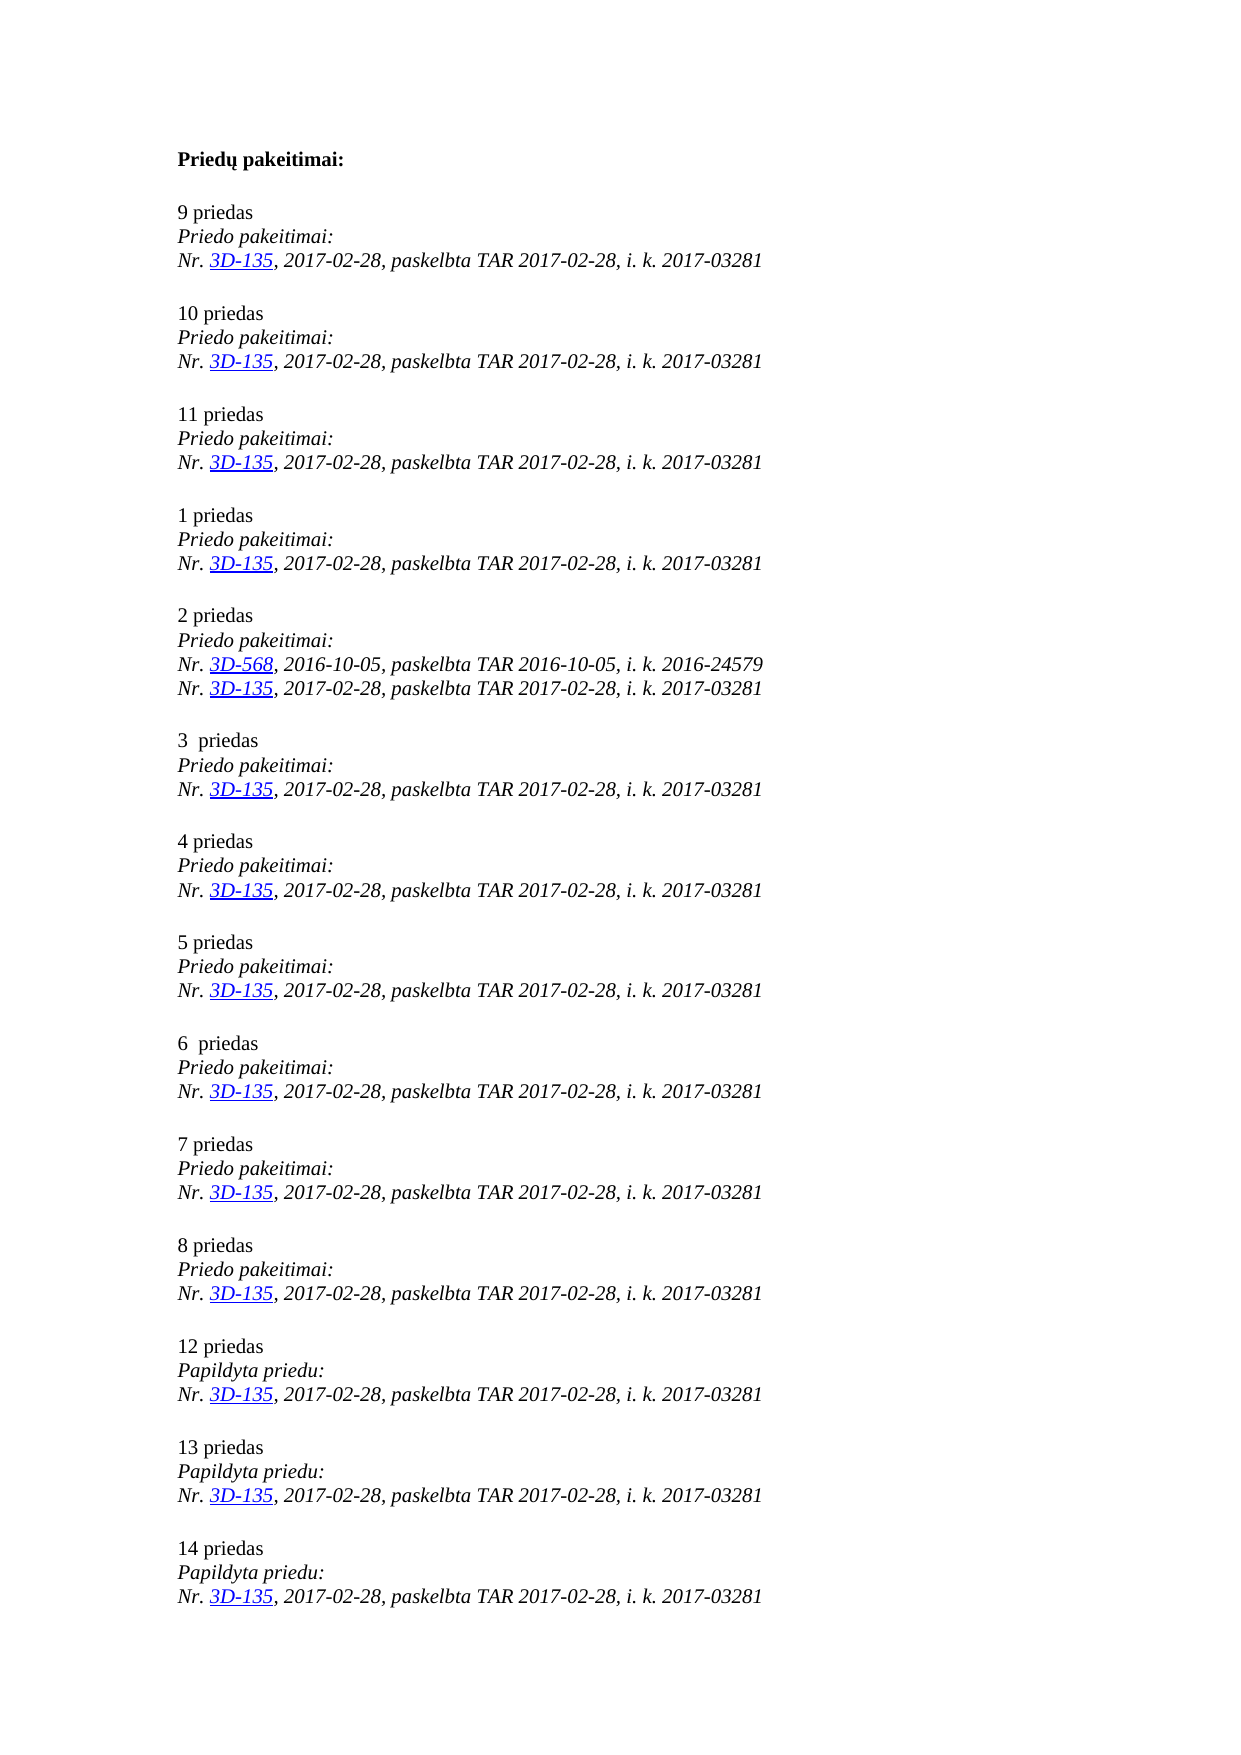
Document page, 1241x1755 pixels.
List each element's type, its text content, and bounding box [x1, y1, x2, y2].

text 4 priedas [177, 829, 1181, 853]
text 8 priedas [177, 1233, 1181, 1257]
text 3 priedas [177, 728, 1181, 752]
text Nr. 3D-135, 2017-02-28, paskelbta TAR 2017-02-28, i. k. 2017-03281 [177, 349, 1181, 373]
text 10 priedas [177, 301, 1181, 325]
text Priedų pakeitimai: [177, 147, 1181, 171]
text Nr. 3D-135, 2017-02-28, paskelbta TAR 2017-02-28, i. k. 2017-03281 [177, 248, 1181, 272]
text Nr. 3D-135, 2017-02-28, paskelbta TAR 2017-02-28, i. k. 2017-03281 [177, 1180, 1181, 1204]
text 2 priedas [177, 603, 1181, 627]
text Nr. 3D-135, 2017-02-28, paskelbta TAR 2017-02-28, i. k. 2017-03281 [177, 1281, 1181, 1305]
text Priedo pakeitimai: [177, 527, 1181, 551]
text Nr. 3D-135, 2017-02-28, paskelbta TAR 2017-02-28, i. k. 2017-03281 [177, 676, 1181, 700]
text Nr. 3D-135, 2017-02-28, paskelbta TAR 2017-02-28, i. k. 2017-03281 [177, 551, 1181, 575]
text 13 priedas [177, 1435, 1181, 1459]
text 9 priedas [177, 200, 1181, 224]
text Priedo pakeitimai: [177, 853, 1181, 877]
text Priedo pakeitimai: [177, 325, 1181, 349]
text 11 priedas [177, 402, 1181, 426]
text Priedo pakeitimai: [177, 954, 1181, 978]
text Priedo pakeitimai: [177, 224, 1181, 248]
text Nr. 3D-135, 2017-02-28, paskelbta TAR 2017-02-28, i. k. 2017-03281 [177, 450, 1181, 474]
text 12 priedas [177, 1334, 1181, 1358]
text Nr. 3D-135, 2017-02-28, paskelbta TAR 2017-02-28, i. k. 2017-03281 [177, 877, 1181, 902]
text 1 priedas [177, 502, 1181, 527]
text Nr. 3D-135, 2017-02-28, paskelbta TAR 2017-02-28, i. k. 2017-03281 [177, 978, 1181, 1002]
text Nr. 3D-135, 2017-02-28, paskelbta TAR 2017-02-28, i. k. 2017-03281 [177, 1079, 1181, 1103]
text Nr. 3D-568, 2016-10-05, paskelbta TAR 2016-10-05, i. k. 2016-24579 [177, 652, 1181, 676]
text Nr. 3D-135, 2017-02-28, paskelbta TAR 2017-02-28, i. k. 2017-03281 [177, 1584, 1181, 1608]
text Papildyta priedu: [177, 1358, 1181, 1382]
text Nr. 3D-135, 2017-02-28, paskelbta TAR 2017-02-28, i. k. 2017-03281 [177, 777, 1181, 801]
text Priedo pakeitimai: [177, 1156, 1181, 1180]
text Priedo pakeitimai: [177, 752, 1181, 777]
text Priedo pakeitimai: [177, 1257, 1181, 1281]
text 7 priedas [177, 1132, 1181, 1156]
text Priedo pakeitimai: [177, 426, 1181, 450]
text Nr. 3D-135, 2017-02-28, paskelbta TAR 2017-02-28, i. k. 2017-03281 [177, 1382, 1181, 1406]
text 14 priedas [177, 1536, 1181, 1560]
text Papildyta priedu: [177, 1459, 1181, 1483]
text Priedo pakeitimai: [177, 627, 1181, 652]
text Papildyta priedu: [177, 1560, 1181, 1584]
text 6 priedas [177, 1031, 1181, 1055]
text Nr. 3D-135, 2017-02-28, paskelbta TAR 2017-02-28, i. k. 2017-03281 [177, 1483, 1181, 1507]
text Priedo pakeitimai: [177, 1055, 1181, 1079]
text 5 priedas [177, 930, 1181, 954]
